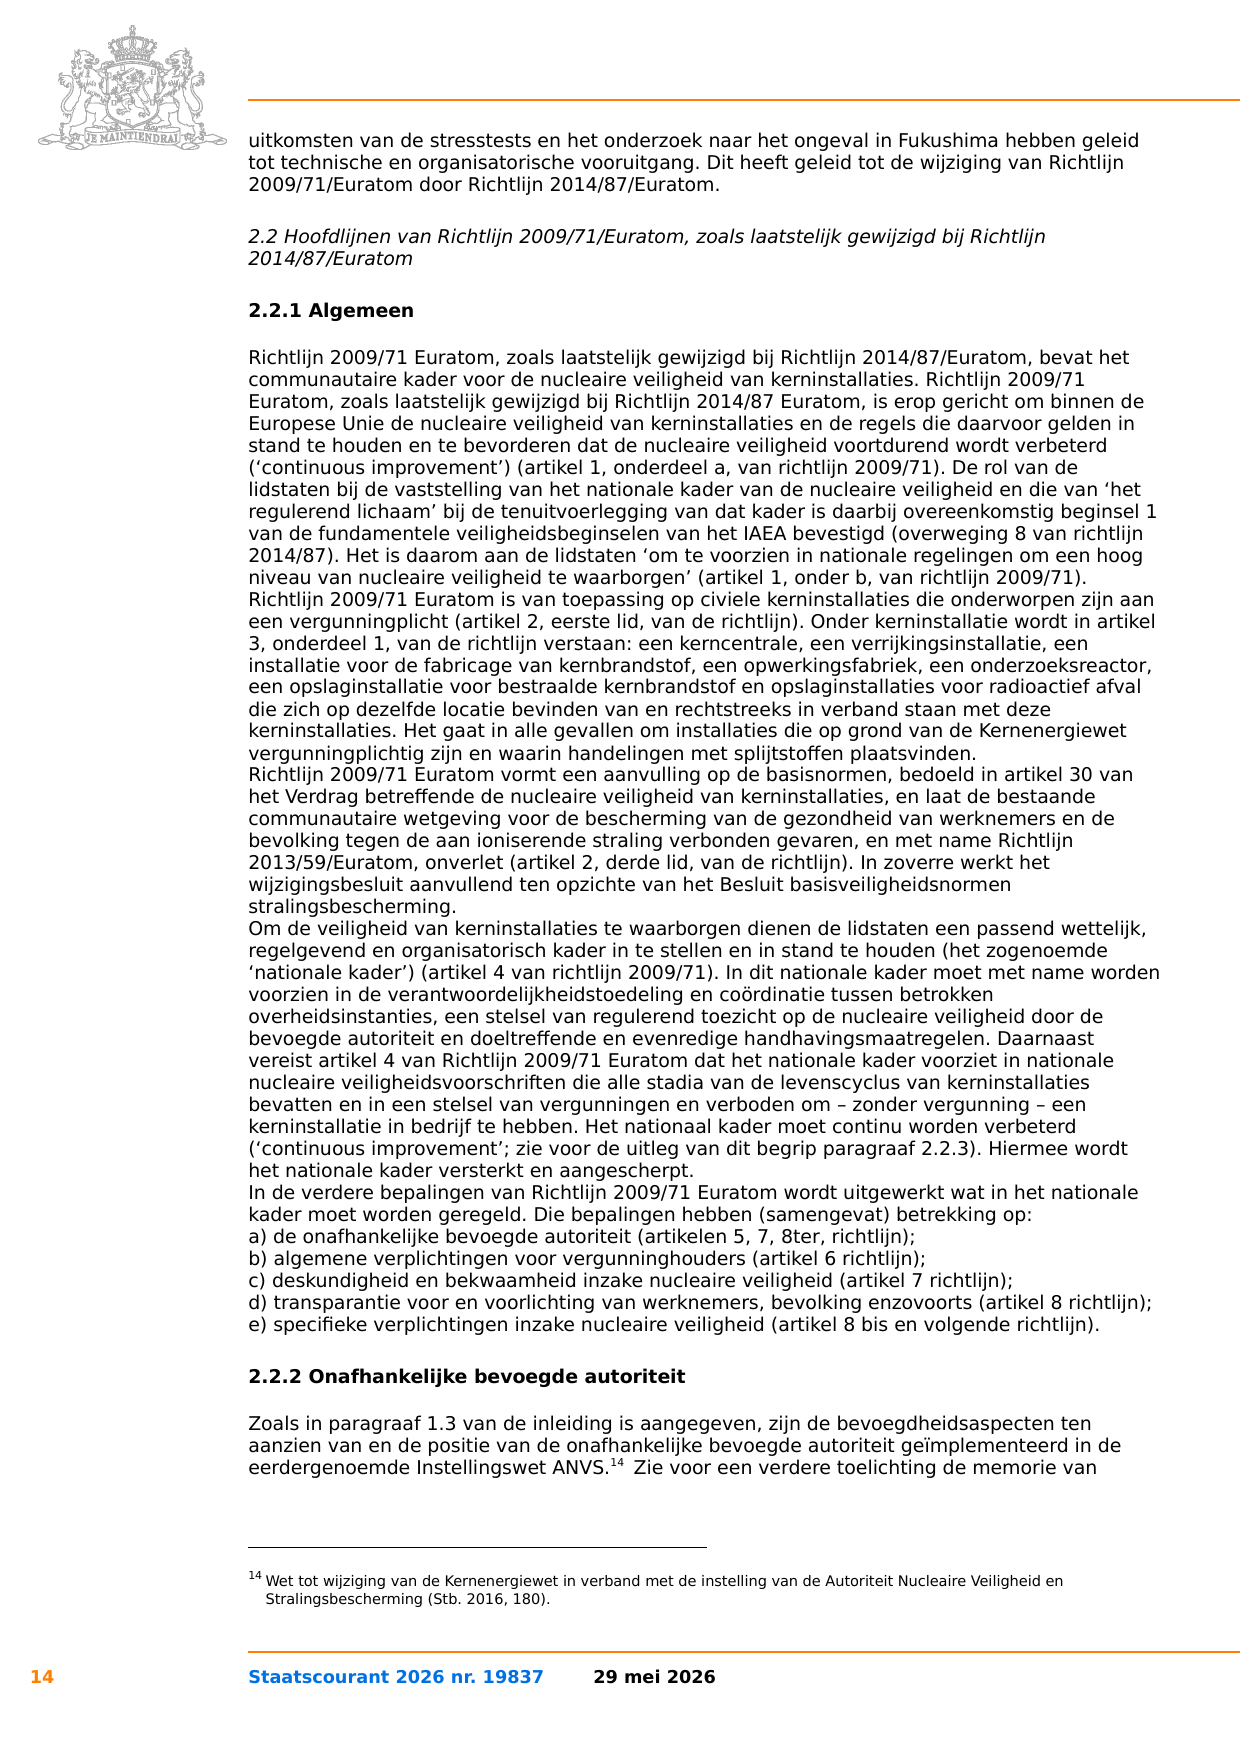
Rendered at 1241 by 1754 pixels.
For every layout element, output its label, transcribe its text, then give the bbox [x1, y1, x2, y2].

text e) specifieke verplichtingen inzake nucleaire veiligheid (artikel 8 bis en volgende richtlijn). [248, 1314, 1163, 1336]
picture [38, 25, 227, 150]
subtitle 2.2.1 Algemeen [248, 300, 1163, 322]
subtitle 2.2.2 Onafhankelijke bevoegde autoriteit [248, 1366, 1163, 1388]
text Om de veiligheid van kerninstallaties te waarborgen dienen de lidstaten een passend wettelijk, regelgevend en organisatorisch kader in te stellen en in stand te houden (het zogenoemde ‘nationale kader’) (artikel 4 van richtlijn 2009/71). In dit nationale kader moet met name worden voorzien in de verantwoordelijkheidstoedeling en coördinatie tussen betrokken overheidsinstanties, een stelsel van regulerend toezicht op de nucleaire veiligheid door de bevoegde autoriteit en doeltreffende en evenredige handhavingsmaatregelen. Daarnaast vereist artikel 4 van Richtlijn 2009/71 Euratom dat het nationale kader voorziet in nationale nucleaire veiligheidsvoorschriften die alle stadia van de levenscyclus van kerninstallaties bevatten en in een stelsel van vergunningen en verboden om – zonder vergunning – een kerninstallatie in bedrijf te hebben. Het nationaal kader moet continu worden verbeterd (‘continuous improvement’; zie voor de uitleg van dit begrip paragraaf 2.2.3). Hiermee wordt het nationale kader versterkt en aangescherpt. [248, 918, 1163, 1182]
text Wet tot wijziging van de Kernenergiewet in verband met de instelling van de Autoriteit Nucleaire Veiligheid en Stralingsbescherming (Stb. 2016, 180). [248, 1569, 1163, 1608]
subtitle 2.2 Hoofdlijnen van Richtlijn 2009/71/Euratom, zoals laatstelijk gewijzigd bij Richtlijn 2014/87/Euratom [248, 226, 1163, 270]
text b) algemene verplichtingen voor vergunninghouders (artikel 6 richtlijn); [248, 1248, 1163, 1270]
text Richtlijn 2009/71 Euratom, zoals laatstelijk gewijzigd bij Richtlijn 2014/87/Euratom, bevat het communautaire kader voor de nucleaire veiligheid van kerninstallaties. Richtlijn 2009/71 Euratom, zoals laatstelijk gewijzigd bij Richtlijn 2014/87 Euratom, is erop gericht om binnen de Europese Unie de nucleaire veiligheid van kerninstallaties en de regels die daarvoor gelden in stand te houden en te bevorderen dat de nucleaire veiligheid voortdurend wordt verbeterd (‘continuous improvement’) (artikel 1, onderdeel a, van richtlijn 2009/71). De rol van de lidstaten bij de vaststelling van het nationale kader van de nucleaire veiligheid en die van ‘het regulerend lichaam’ bij de tenuitvoerlegging van dat kader is daarbij overeenkomstig beginsel 1 van de fundamentele veiligheidsbeginselen van het IAEA bevestigd (overweging 8 van richtlijn 2014/87). Het is daarom aan de lidstaten ‘om te voorzien in nationale regelingen om een hoog niveau van nucleaire veiligheid te waarborgen’ (artikel 1, onder b, van richtlijn 2009/71). [248, 347, 1163, 588]
text uitkomsten van de stresstests en het onderzoek naar het ongeval in Fukushima hebben geleid tot technische en organisatorische vooruitgang. Dit heeft geleid tot de wijziging van Richtlijn 2009/71/Euratom door Richtlijn 2014/87/Euratom. [248, 130, 1163, 196]
text c) deskundigheid en bekwaamheid inzake nucleaire veiligheid (artikel 7 richtlijn); [248, 1270, 1163, 1292]
text d) transparantie voor en voorlichting van werknemers, bevolking enzovoorts (artikel 8 richtlijn); [248, 1292, 1163, 1314]
text Richtlijn 2009/71 Euratom is van toepassing op civiele kerninstallaties die onderworpen zijn aan een vergunningplicht (artikel 2, eerste lid, van de richtlijn). Onder kerninstallatie wordt in artikel 3, onderdeel 1, van de richtlijn verstaan: een kerncentrale, een verrijkingsinstallatie, een installatie voor de fabricage van kernbrandstof, een opwerkingsfabriek, een onderzoeksreactor, een opslaginstallatie voor bestraalde kernbrandstof en opslaginstallaties voor radioactief afval die zich op dezelfde locatie bevinden van en rechtstreeks in verband staan met deze kerninstallaties. Het gaat in alle gevallen om installaties die op grond van de Kernenergiewet vergunningplichtig zijn en waarin handelingen met splijtstoffen plaatsvinden. [248, 588, 1163, 764]
text In de verdere bepalingen van Richtlijn 2009/71 Euratom wordt uitgewerkt wat in het nationale kader moet worden geregeld. Die bepalingen hebben (samengevat) betrekking op: [248, 1182, 1163, 1226]
text a) de onafhankelijke bevoegde autoriteit (artikelen 5, 7, 8ter, richtlijn); [248, 1226, 1163, 1248]
text Zoals in paragraaf 1.3 van de inleiding is aangegeven, zijn de bevoegdheidsaspecten ten aanzien van en de positie van de onafhankelijke bevoegde autoriteit geïmplementeerd in de eerdergenoemde Instellingswet ANVS. Zie voor een verdere toelichting de memorie van [248, 1413, 1163, 1479]
text Richtlijn 2009/71 Euratom vormt een aanvulling op de basisnormen, bedoeld in artikel 30 van het Verdrag betreffende de nucleaire veiligheid van kerninstallaties, en laat de bestaande communautaire wetgeving voor de bescherming van de gezondheid van werknemers en de bevolking tegen de aan ioniserende straling verbonden gevaren, en met name Richtlijn 2013/59/Euratom, onverlet (artikel 2, derde lid, van de richtlijn). In zoverre werkt het wijzigingsbesluit aanvullend ten opzichte van het Besluit basisveiligheidsnormen stralingsbescherming. [248, 764, 1163, 918]
